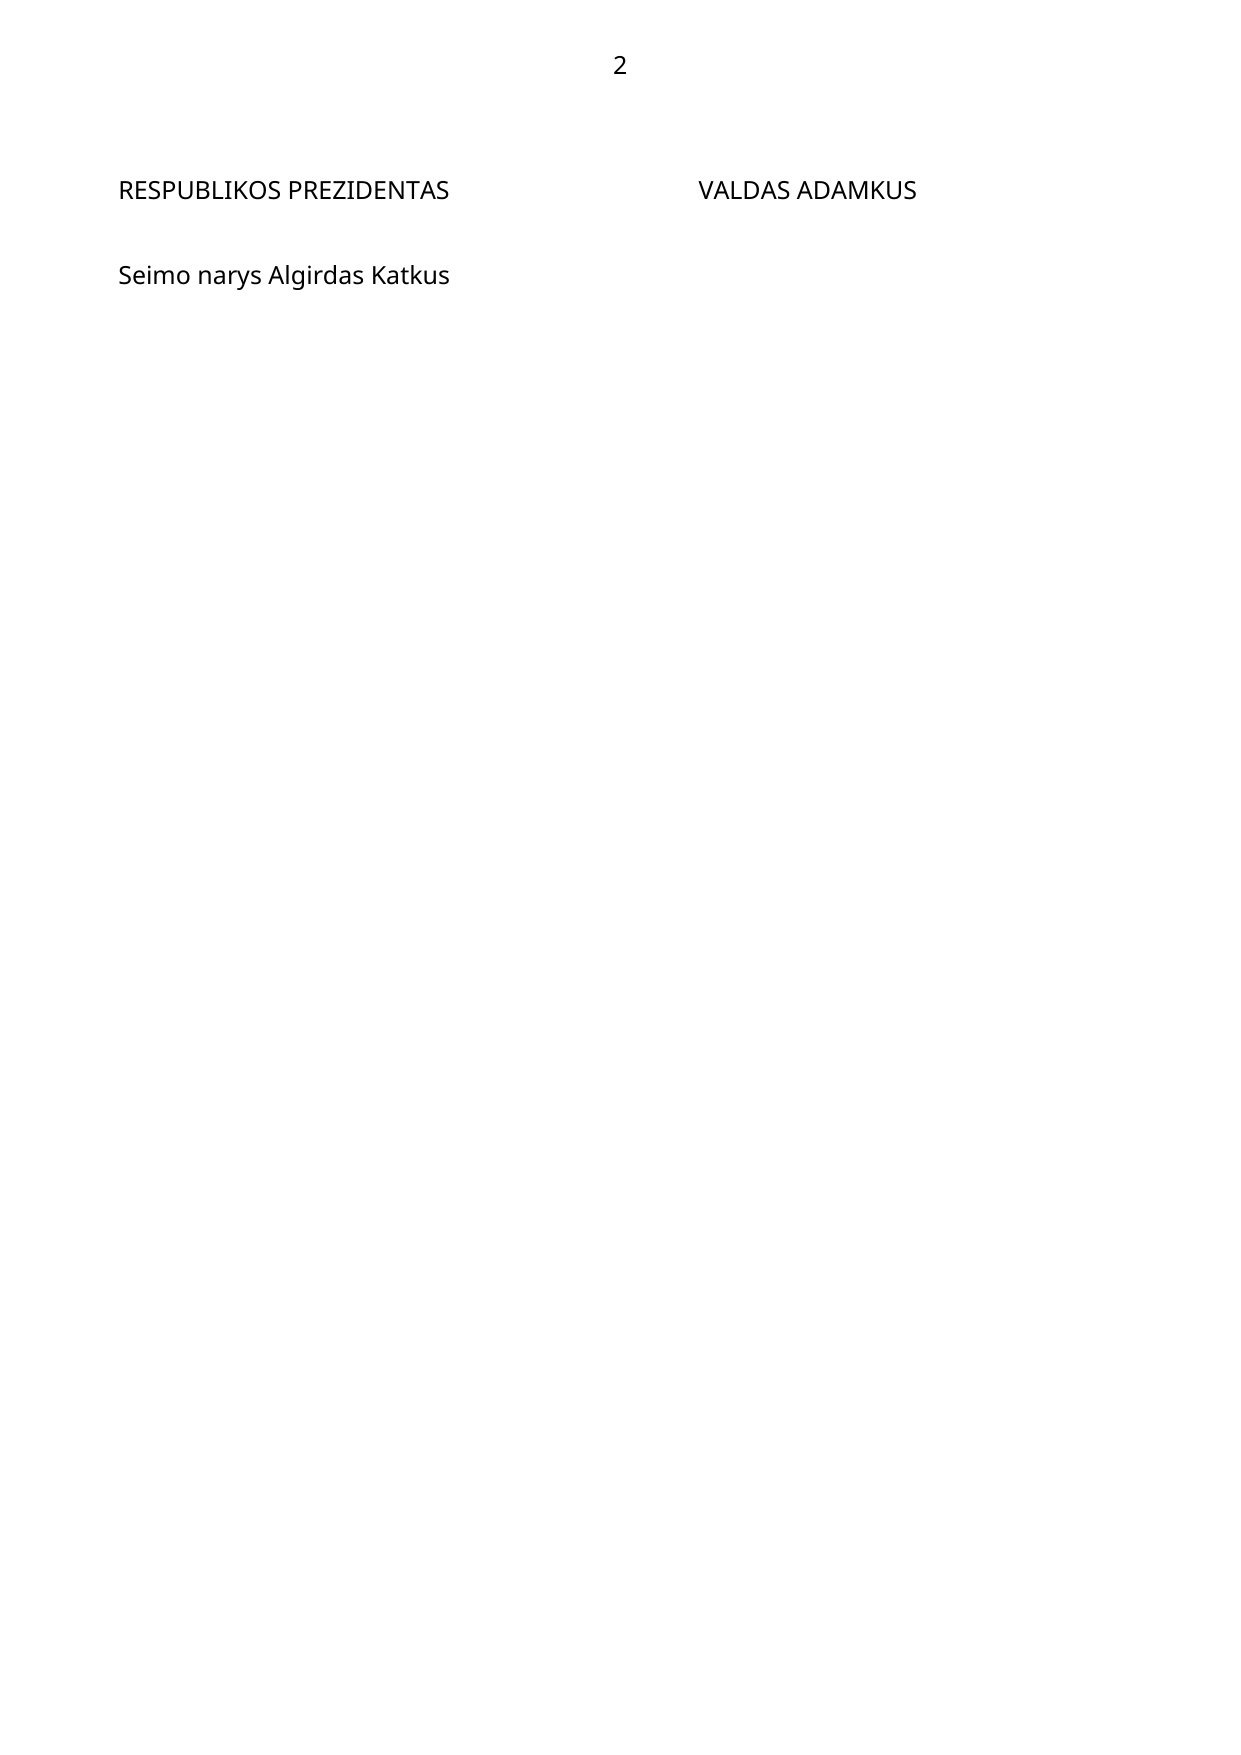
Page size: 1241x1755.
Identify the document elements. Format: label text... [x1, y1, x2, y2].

text Seimo narys Algirdas Katkus [118, 257, 1122, 291]
text RESPUBLIKOS PREZIDENTAS VALDAS ADAMKUS [118, 173, 1122, 207]
